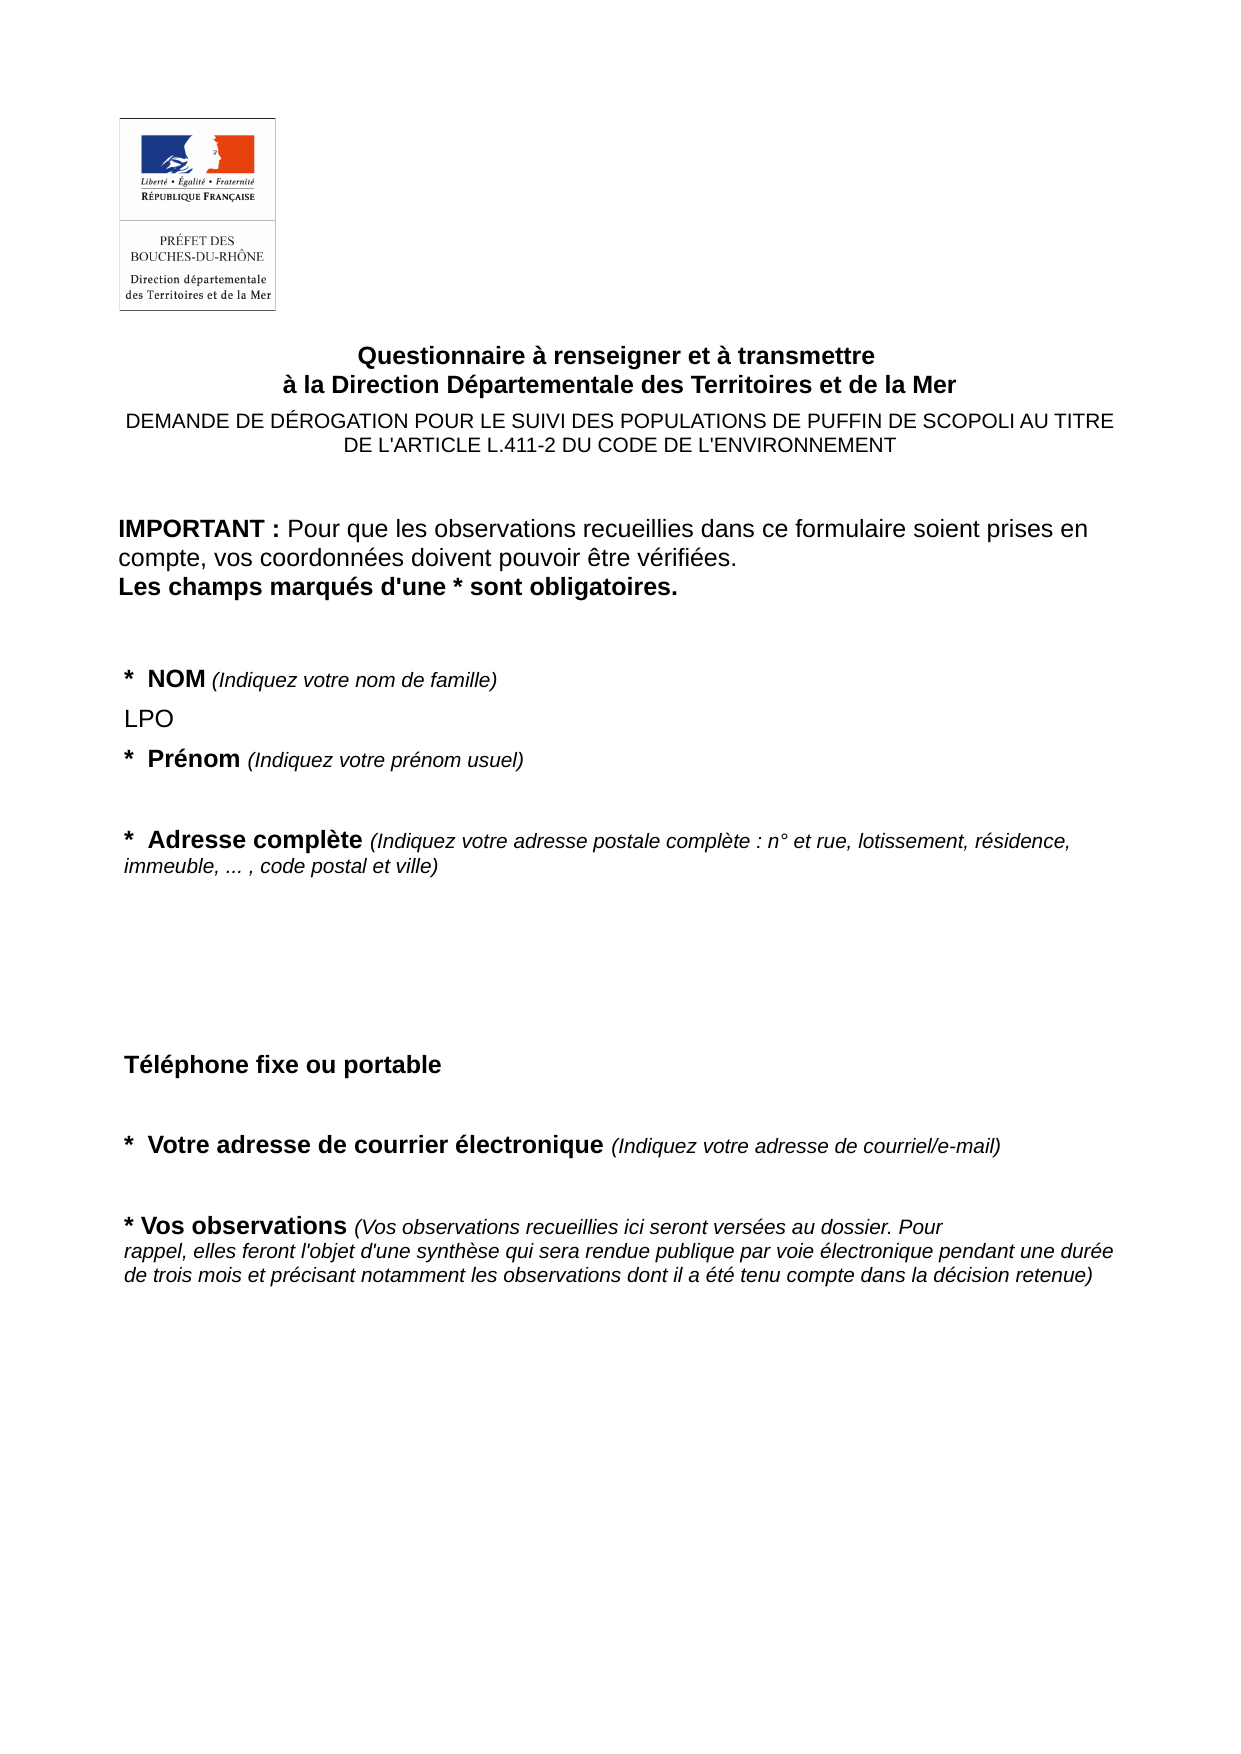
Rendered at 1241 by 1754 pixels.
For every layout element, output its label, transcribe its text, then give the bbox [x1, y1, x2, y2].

text Questionnaire à renseigner et à transmettre [118, 341, 1122, 370]
table_cell Téléphone fixe ou portable [118, 1044, 1123, 1084]
table_cell [118, 1293, 1123, 1621]
table_cell * Vos observations (Vos observations recueillies ici seront versées au dossier. Pour rappel, elles feront l'objet d'une synthèse qui sera rendue publique par voie électronique pendant une durée de trois mois et précisant notamment les observations dont il a été tenu compte dans la décision retenue) [118, 1205, 1123, 1293]
table_cell LPO [118, 699, 1123, 739]
table_cell [118, 883, 1123, 923]
table_cell [118, 779, 1123, 819]
table_cell [118, 924, 1123, 964]
table_cell [118, 1084, 1123, 1124]
table_cell [118, 1165, 1123, 1205]
table_cell [118, 1004, 1123, 1044]
table_cell * Prénom (Indiquez votre prénom usuel) [118, 739, 1123, 779]
text IMPORTANT : Pour que les observations recueillies dans ce formulaire soient prises en compte, vos coordonnées doivent pouvoir être vérifiées. Les champs marqués d'une * sont obligatoires. [118, 514, 1122, 601]
table_cell * Adresse complète (Indiquez votre adresse postale complète : n° et rue, lotissement, résidence, immeuble, ... , code postal et ville) [118, 819, 1123, 883]
text à la Direction Départementale des Territoires et de la Mer [118, 370, 1122, 399]
text demande de dérogation pour le suivi des populations de Puffin de scopoli au titre de l'article l.411-2 du code de l'environnement [118, 409, 1122, 457]
picture [119, 118, 276, 311]
table_cell * Votre adresse de courrier électronique (Indiquez votre adresse de courriel/e-mail) [118, 1125, 1123, 1165]
table_header * NOM (Indiquez votre nom de famille) [118, 658, 1123, 698]
table_cell [118, 964, 1123, 1004]
